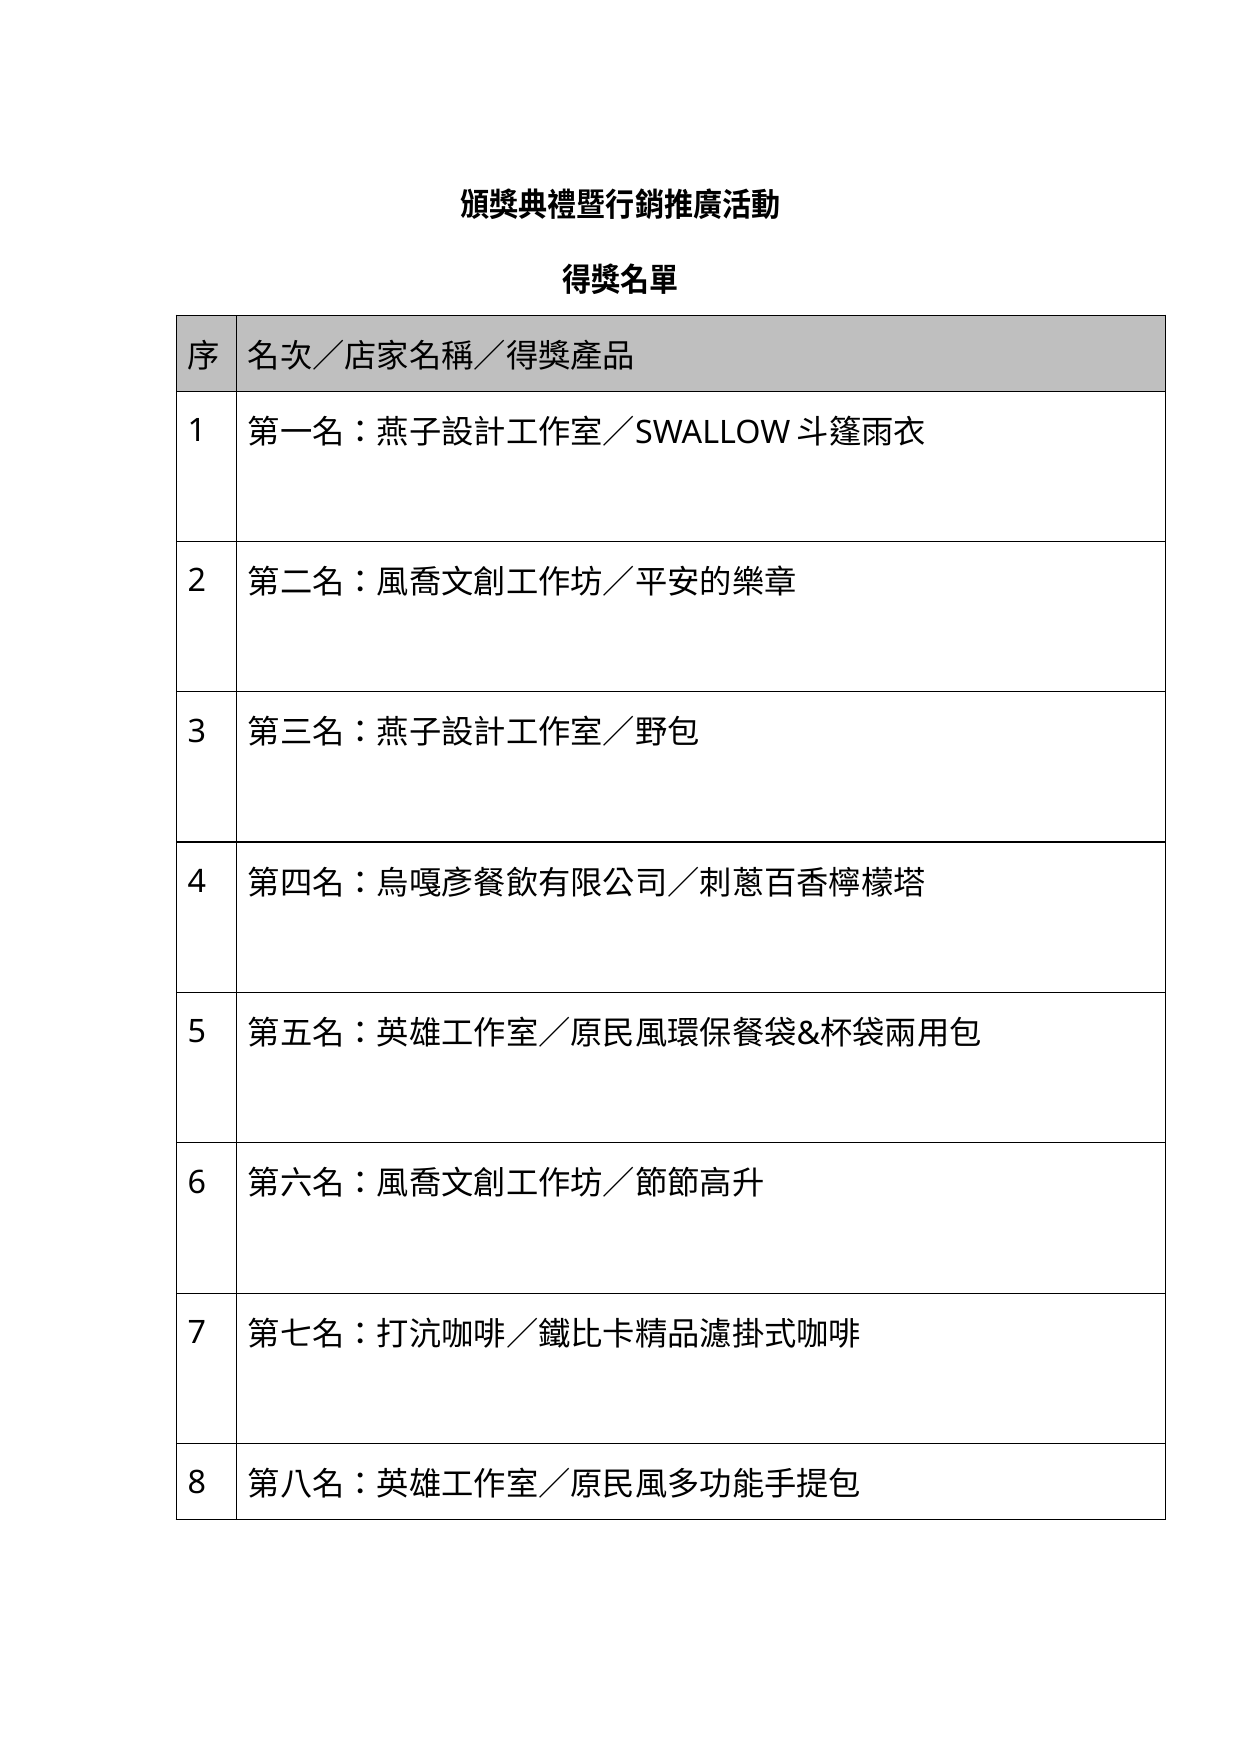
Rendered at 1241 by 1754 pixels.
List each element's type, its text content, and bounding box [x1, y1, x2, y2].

table_cell 第八名：英雄工作室／原民風多功能手提包 [237, 1444, 1165, 1519]
table_cell 第三名：燕子設計工作室／野包 [237, 692, 1165, 841]
table_cell 3 [177, 692, 236, 841]
table_cell 7 [177, 1294, 236, 1443]
table_header 序 [177, 316, 236, 391]
table_cell 2 [177, 542, 236, 691]
table_cell 5 [177, 993, 236, 1142]
text 得獎名單 [187, 239, 1053, 314]
table_cell 第二名：風喬文創工作坊／平安的樂章 [237, 542, 1165, 691]
table_cell 第七名：打沆咖啡／鐵比卡精品濾掛式咖啡 [237, 1294, 1165, 1443]
table_cell 第一名：燕子設計工作室／SWALLOW斗篷雨衣 [237, 392, 1165, 541]
table_cell 1 [177, 392, 236, 541]
table_header 名次／店家名稱／得獎產品 [237, 316, 1165, 391]
text 頒獎典禮暨行銷推廣活動 [187, 164, 1053, 239]
table_cell 第六名：風喬文創工作坊／節節高升 [237, 1143, 1165, 1292]
table_cell 8 [177, 1444, 236, 1519]
table_cell 第四名：烏嘎彥餐飲有限公司／刺蔥百香檸檬塔 [237, 843, 1165, 992]
table_cell 4 [177, 843, 236, 992]
table_cell 第五名：英雄工作室／原民風環保餐袋&杯袋兩用包 [237, 993, 1165, 1142]
table_cell 6 [177, 1143, 236, 1292]
